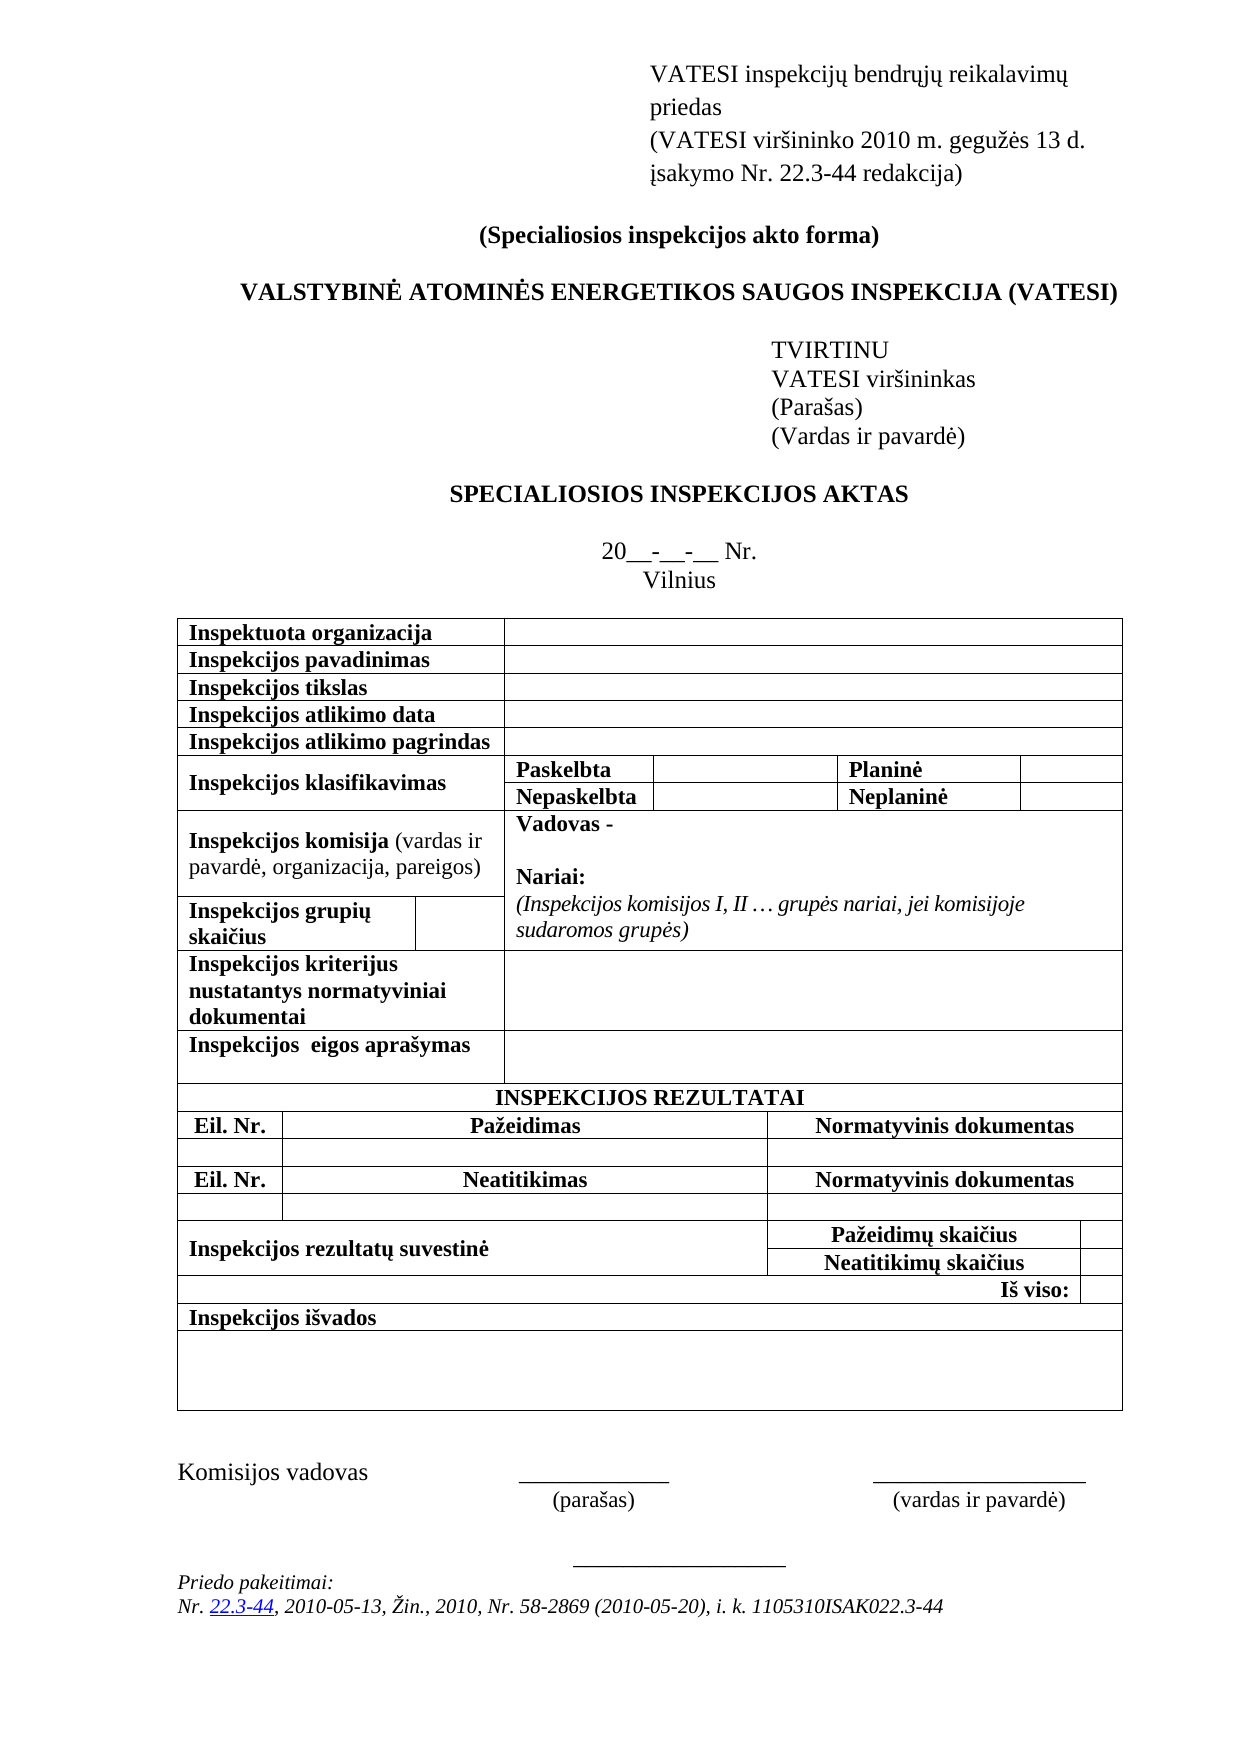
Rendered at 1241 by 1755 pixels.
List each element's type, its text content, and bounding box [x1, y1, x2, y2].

table_header [505, 619, 1122, 645]
table_cell Inspekcijos kriterijus nustatantys normatyviniai dokumentai [178, 951, 504, 1029]
table_cell [654, 783, 837, 809]
table_cell [416, 897, 504, 949]
table_cell [768, 1139, 1122, 1166]
table_cell [505, 674, 1122, 700]
table_cell [1081, 1249, 1122, 1275]
table_cell INSPEKCIJOS REZULTATAI [178, 1084, 1122, 1111]
table_cell Normatyvinis dokumentas [768, 1167, 1122, 1193]
text (parašas) (vardas ir pavardė) [552, 1486, 1181, 1512]
table_cell [1081, 1221, 1122, 1248]
text VATESI viršininkas [771, 364, 1181, 392]
table_cell [178, 1139, 282, 1166]
table_cell Inspekcijos klasifikavimas [178, 756, 504, 809]
table_cell [768, 1194, 1122, 1220]
text VALSTYBINĖ ATOMINĖS ENERGETIKOS SAUGOS INSPEKCIJA (VATESI) [177, 277, 1181, 306]
table_cell Inspekcijos išvados [178, 1304, 1122, 1330]
table_cell Inspekcijos komisija (vardas ir pavardė, organizacija, pareigos) [178, 811, 504, 896]
table_cell Nepaskelbta [505, 783, 653, 809]
table_cell [283, 1139, 767, 1166]
table_cell Inspekcijos eigos aprašymas [178, 1031, 504, 1083]
table_cell [1021, 756, 1122, 782]
text priedas [649, 92, 1181, 121]
text 20__-__-__ Nr. [177, 536, 1181, 565]
text SPECIALIOSIOS INSPEKCIJOS AKTAS [177, 479, 1181, 507]
table_cell Inspekcijos pavadinimas [178, 646, 504, 672]
text (Parašas) [771, 392, 1181, 421]
text (Vardas ir pavardė) [771, 421, 1181, 450]
table_cell [1081, 1276, 1122, 1302]
table_cell [505, 701, 1122, 727]
table_cell Neatitikimas [283, 1167, 767, 1193]
table_cell [178, 1331, 1122, 1410]
table_cell [505, 728, 1122, 755]
table_cell Neatitikimų skaičius [768, 1249, 1080, 1275]
table_cell [178, 1194, 282, 1220]
table_cell Eil. Nr. [178, 1112, 282, 1138]
table_cell Inspekcijos atlikimo data [178, 701, 504, 727]
table_cell [283, 1194, 767, 1220]
table_cell Iš viso: [178, 1276, 1080, 1302]
text TVIRTINU [771, 335, 1181, 364]
text _________________ [177, 1541, 1181, 1570]
text Nr. 22.3-44, 2010-05-13, Žin., 2010, Nr. 58-2869 (2010-05-20), i. k. 1105310ISAK022.3-44 [177, 1594, 1181, 1618]
table_cell Paskelbta [505, 756, 653, 782]
table_cell Inspekcijos rezultatų suvestinė [178, 1221, 767, 1275]
table_cell Inspekcijos grupių skaičius [178, 897, 415, 949]
table_cell Pažeidimų skaičius [768, 1221, 1080, 1248]
text Priedo pakeitimai: [177, 1570, 1181, 1594]
table_cell Inspekcijos atlikimo pagrindas [178, 728, 504, 755]
table_cell [505, 951, 1122, 1029]
table_header Inspektuota organizacija [178, 619, 504, 645]
table_cell Neplaninė [838, 783, 1020, 809]
table_cell [505, 646, 1122, 672]
table_cell Pažeidimas [283, 1112, 767, 1138]
text įsakymo Nr. 22.3-44 redakcija) [649, 158, 1181, 187]
text Komisijos vadovas ____________ _________________ [177, 1448, 1181, 1486]
text (Specialiosios inspekcijos akto forma) [177, 220, 1181, 249]
text (VATESI viršininko 2010 m. gegužės 13 d. [649, 125, 1181, 154]
table_cell [654, 756, 837, 782]
table_cell [505, 1031, 1122, 1083]
table_cell Inspekcijos tikslas [178, 674, 504, 700]
text VATESI inspekcijų bendrųjų reikalavimų [649, 59, 1181, 88]
table_cell Vadovas - Nariai: (Inspekcijos komisijos I, II … grupės nariai, jei komisijoje sudaromos grupės) [505, 811, 1122, 949]
table_cell Planinė [838, 756, 1020, 782]
table_cell [1021, 783, 1122, 809]
text Vilnius [177, 565, 1181, 594]
table_cell Eil. Nr. [178, 1167, 282, 1193]
table_cell Normatyvinis dokumentas [768, 1112, 1122, 1138]
